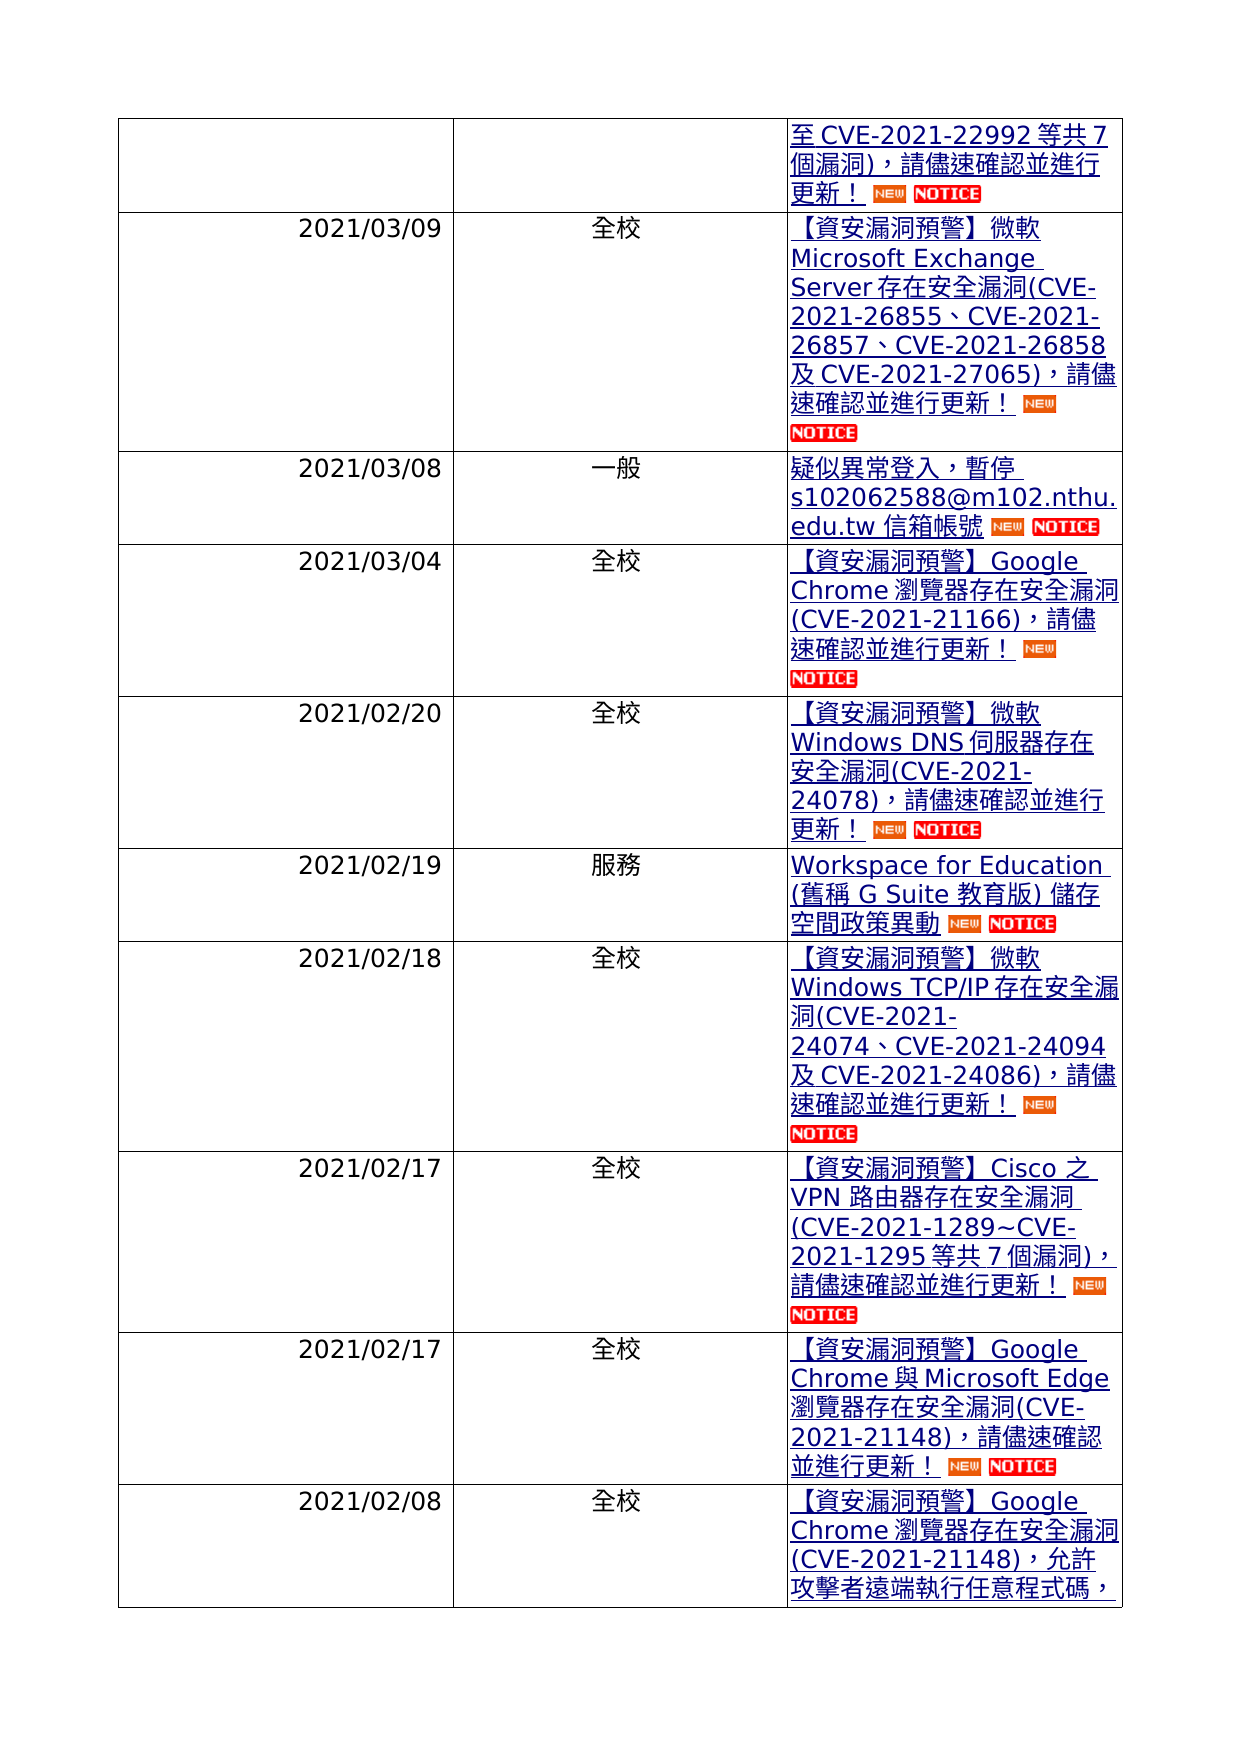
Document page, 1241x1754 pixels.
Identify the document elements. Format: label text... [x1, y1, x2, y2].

table_cell 2021/02/18 [119, 942, 453, 1151]
picture [991, 518, 1025, 536]
picture [790, 424, 858, 442]
picture [790, 670, 858, 688]
table_cell 全校 [454, 1152, 787, 1332]
table_cell 全校 [454, 1333, 787, 1484]
picture [790, 1125, 858, 1143]
picture [790, 1306, 858, 1324]
table_cell 全校 [454, 1485, 787, 1607]
table_cell 一般 [454, 452, 787, 544]
picture [988, 1458, 1057, 1476]
table_cell Workspace for Education (舊稱 G Suite 教育版) 儲存空間政策異動 [788, 849, 1122, 941]
table_cell 【資安漏洞預警】微軟Windows DNS伺服器存在安全漏洞(CVE-2021-24078)，請儘速確認並進行更新！ [788, 697, 1122, 848]
table_cell 【資安漏洞預警】Google Chrome與Microsoft Edge瀏覽器存在安全漏洞(CVE-2021-21148)，請儘速確認並進行更新！ [788, 1333, 1122, 1484]
picture [1023, 1096, 1057, 1114]
picture [913, 185, 982, 203]
table_cell 【資安漏洞預警】微軟Microsoft Exchange Server存在安全漏洞(CVE-2021-26855、CVE-2021-26857、CVE-2021-26858及CVE-2021-27065)，請儘速確認並進行更新！ [788, 213, 1122, 451]
table_cell [119, 119, 453, 212]
picture [1023, 395, 1057, 413]
table_cell 全校 [454, 942, 787, 1151]
table_cell 2021/02/17 [119, 1152, 453, 1332]
picture [948, 1458, 982, 1476]
picture [913, 821, 982, 839]
picture [948, 915, 982, 933]
table_cell 全校 [454, 545, 787, 696]
table_cell 2021/02/08 [119, 1485, 453, 1607]
table_cell 2021/02/19 [119, 849, 453, 941]
picture [1073, 1277, 1107, 1295]
picture [873, 185, 907, 203]
table_cell 至CVE-2021-22992等共7個漏洞)，請儘速確認並進行更新！ [788, 119, 1122, 212]
table_cell 服務 [454, 849, 787, 941]
table_cell 疑似異常登入，暫停 s102062588@m102.nthu.edu.tw 信箱帳號 [788, 452, 1122, 544]
table_cell 2021/03/04 [119, 545, 453, 696]
table_cell 全校 [454, 213, 787, 451]
table_cell 2021/03/08 [119, 452, 453, 544]
picture [1032, 518, 1100, 536]
table_cell [454, 119, 787, 212]
table_cell 【資安漏洞預警】Cisco 之 VPN 路由器存在安全漏洞 (CVE-2021-1289~CVE-2021-1295等共7個漏洞)，請儘速確認並進行更新！ [788, 1152, 1122, 1332]
table_cell 【資安漏洞預警】Google Chrome瀏覽器存在安全漏洞(CVE-2021-21166)，請儘速確認並進行更新！ [788, 545, 1122, 696]
table_cell 全校 [454, 697, 787, 848]
table_cell 2021/03/09 [119, 213, 453, 451]
picture [988, 915, 1057, 933]
table_cell 【資安漏洞預警】微軟Windows TCP/IP存在安全漏洞(CVE-2021-24074、CVE-2021-24094及CVE-2021-24086)，請儘速確認並進行更新！ [788, 942, 1122, 1151]
picture [1023, 640, 1057, 658]
table_cell 2021/02/20 [119, 697, 453, 848]
table_cell 【資安漏洞預警】Google Chrome瀏覽器存在安全漏洞(CVE-2021-21148)，允許攻擊者遠端執行任意程式碼， [788, 1485, 1122, 1607]
table_cell 2021/02/17 [119, 1333, 453, 1484]
picture [873, 821, 907, 839]
